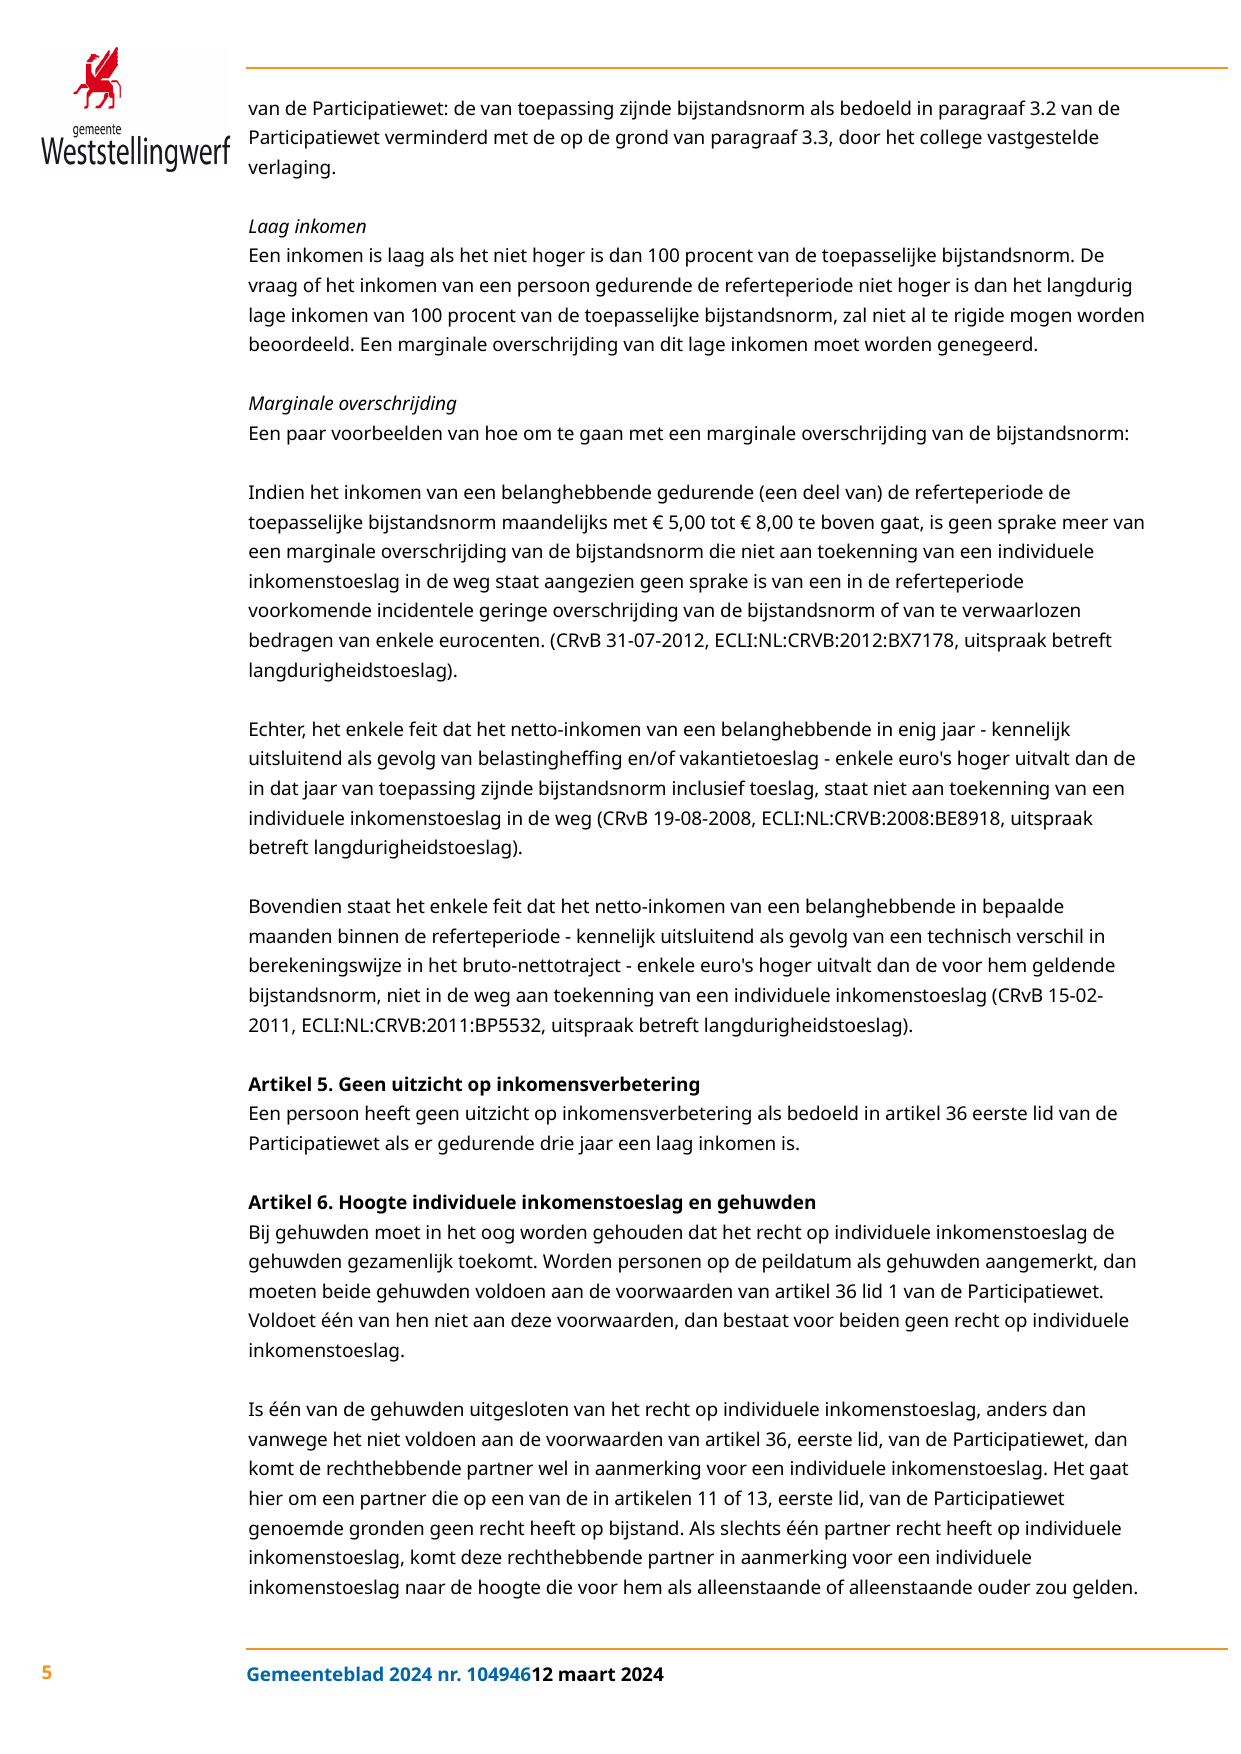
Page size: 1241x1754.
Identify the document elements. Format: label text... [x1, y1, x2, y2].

text van de Participatiewet: de van toepassing zijnde bijstandsnorm als bedoeld in paragraaf 3.2 van de Participatiewet verminderd met de op de grond van paragraaf 3.3, door het college vastgestelde verlaging. [248, 95, 1152, 180]
text Een persoon heeft geen uitzicht op inkomensverbetering als bedoeld in artikel 36 eerste lid van de Participatiewet als er gedurende drie jaar een laag inkomen is. [248, 1101, 1152, 1156]
text Bij gehuwden moet in het oog worden gehouden dat het recht op individuele inkomenstoeslag de gehuwden gezamenlijk toekomt. Worden personen op de peildatum als gehuwden aangemerkt, dan moeten beide gehuwden voldoen aan de voorwaarden van artikel 36 lid 1 van de Participatiewet. Voldoet één van hen niet aan deze voorwaarden, dan bestaat voor beiden geen recht op individuele inkomenstoeslag. [248, 1219, 1152, 1363]
text Bovendien staat het enkele feit dat het netto-inkomen van een belanghebbende in bepaalde maanden binnen de referteperiode - kennelijk uitsluitend als gevolg van een technisch verschil in berekeningswijze in het bruto-nettotraject - enkele euro's hoger uitvalt dan de voor hem geldende bijstandsnorm, niet in de weg aan toekenning van een individuele inkomenstoeslag (CRvB 15-02-2011, ECLI:NL:CRVB:2011:BP5532, uitspraak betreft langdurigheidstoeslag). [248, 893, 1152, 1038]
text Marginale overschrijding [248, 391, 1152, 416]
picture [41, 47, 231, 172]
text Echter, het enkele feit dat het netto-inkomen van een belanghebbende in enig jaar - kennelijk uitsluitend als gevolg van belastingheffing en/of vakantietoeslag - enkele euro's hoger uitvalt dan de in dat jaar van toepassing zijnde bijstandsnorm inclusief toeslag, staat niet aan toekenning van een individuele inkomenstoeslag in de weg (CRvB 19-08-2008, ECLI:NL:CRVB:2008:BE8918, uitspraak betreft langdurigheidstoeslag). [248, 716, 1152, 860]
text Artikel 6. Hoogte individuele inkomenstoeslag en gehuwden [248, 1189, 1152, 1215]
text Laag inkomen [248, 213, 1152, 239]
text Artikel 5. Geen uitzicht op inkomensverbetering [248, 1071, 1152, 1097]
text Is één van de gehuwden uitgesloten van het recht op individuele inkomenstoeslag, anders dan vanwege het niet voldoen aan de voorwaarden van artikel 36, eerste lid, van de Participatiewet, dan komt de rechthebbende partner wel in aanmerking voor een individuele inkomenstoeslag. Het gaat hier om een partner die op een van de in artikelen 11 of 13, eerste lid, van de Participatiewet genoemde gronden geen recht heeft op bijstand. Als slechts één partner recht heeft op individuele inkomenstoeslag, komt deze rechthebbende partner in aanmerking voor een individuele inkomenstoeslag naar de hoogte die voor hem als alleenstaande of alleenstaande ouder zou gelden. [248, 1396, 1152, 1600]
text Een paar voorbeelden van hoe om te gaan met een marginale overschrijding van de bijstandsnorm: [248, 420, 1152, 446]
text Een inkomen is laag als het niet hoger is dan 100 procent van de toepasselijke bijstandsnorm. De vraag of het inkomen van een persoon gedurende de referteperiode niet hoger is dan het langdurig lage inkomen van 100 procent van de toepasselijke bijstandsnorm, zal niet al te rigide mogen worden beoordeeld. Een marginale overschrijding van dit lage inkomen moet worden genegeerd. [248, 243, 1152, 357]
text Indien het inkomen van een belanghebbende gedurende (een deel van) de referteperiode de toepasselijke bijstandsnorm maandelijks met € 5,00 tot € 8,00 te boven gaat, is geen sprake meer van een marginale overschrijding van de bijstandsnorm die niet aan toekenning van een individuele inkomenstoeslag in de weg staat aangezien geen sprake is van een in de referteperiode voorkomende incidentele geringe overschrijding van de bijstandsnorm of van te verwaarlozen bedragen van enkele eurocenten. (CRvB 31-07-2012, ECLI:NL:CRVB:2012:BX7178, uitspraak betreft langdurigheidstoeslag). [248, 479, 1152, 683]
